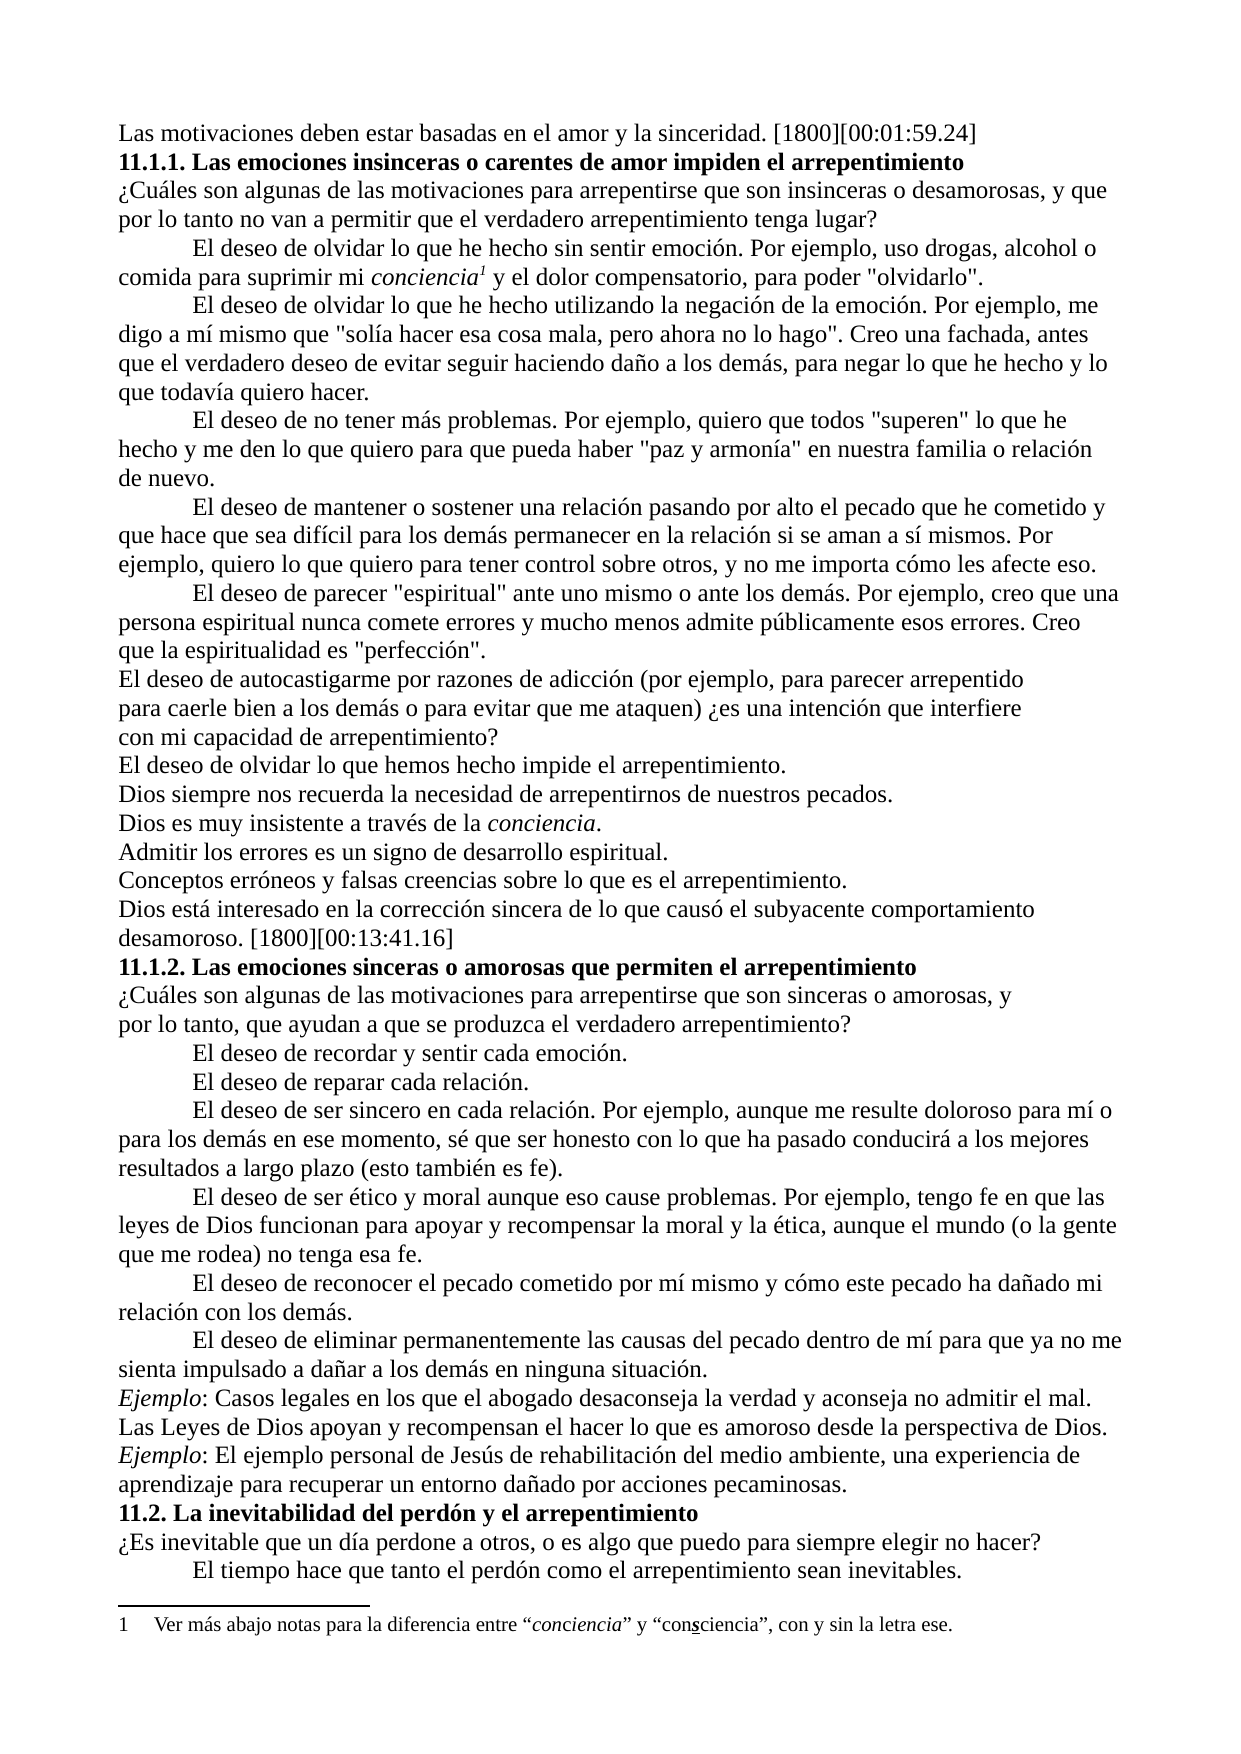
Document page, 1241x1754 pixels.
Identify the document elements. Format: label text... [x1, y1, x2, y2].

text por lo tanto no van a permitir que el verdadero arrepentimiento tenga lugar? [118, 204, 1122, 233]
text Admitir los errores es un signo de desarrollo espiritual. [118, 837, 1122, 866]
text El deseo de reconocer el pecado cometido por mí mismo y cómo este pecado ha dañado mi relación con los demás. [118, 1268, 1122, 1326]
text Las motivaciones deben estar basadas en el amor y la sinceridad. [1800][00:01:59.24] [118, 118, 1122, 147]
text El tiempo hace que tanto el perdón como el arrepentimiento sean inevitables. [118, 1556, 1122, 1584]
text El deseo de ser sincero en cada relación. Por ejemplo, aunque me resulte doloroso para mí o para los demás en ese momento, sé que ser honesto con lo que ha pasado conducirá a los mejores resultados a largo plazo (esto también es fe). [118, 1096, 1122, 1182]
text Ejemplo: El ejemplo personal de Jesús de rehabilitación del medio ambiente, una experiencia de aprendizaje para recuperar un entorno dañado por acciones pecaminosas. [118, 1441, 1122, 1498]
text Ejemplo: Casos legales en los que el abogado desaconseja la verdad y aconseja no admitir el mal. [118, 1383, 1122, 1412]
text El deseo de olvidar lo que he hecho sin sentir emoción. Por ejemplo, uso drogas, alcohol o comida para suprimir mi conciencia y el dolor compensatorio, para poder "olvidarlo". [118, 233, 1122, 291]
text El deseo de no tener más problemas. Por ejemplo, quiero que todos "superen" lo que he hecho y me den lo que quiero para que pueda haber "paz y armonía" en nuestra familia o relación de nuevo. [118, 406, 1122, 492]
text Ver más abajo notas para la diferencia entre “conciencia” y “consciencia”, con y sin la letra ese. [118, 1612, 1122, 1636]
text El deseo de olvidar lo que hemos hecho impide el arrepentimiento. [118, 751, 1122, 779]
text por lo tanto, que ayudan a que se produzca el verdadero arrepentimiento? [118, 1009, 1122, 1038]
text 11.2. La inevitabilidad del perdón y el arrepentimiento [118, 1498, 1122, 1527]
text para caerle bien a los demás o para evitar que me ataquen) ¿es una intención que interfiere [118, 693, 1122, 722]
text con mi capacidad de arrepentimiento? [118, 722, 1122, 751]
text El deseo de mantener o sostener una relación pasando por alto el pecado que he cometido y que hace que sea difícil para los demás permanecer en la relación si se aman a sí mismos. Por ejemplo, quiero lo que quiero para tener control sobre otros, y no me importa cómo les afecte eso. [118, 492, 1122, 578]
text 11.1.1. Las emociones insinceras o carentes de amor impiden el arrepentimiento [118, 147, 1122, 176]
text El deseo de eliminar permanentemente las causas del pecado dentro de mí para que ya no me sienta impulsado a dañar a los demás en ninguna situación. [118, 1326, 1122, 1383]
text El deseo de autocastigarme por razones de adicción (por ejemplo, para parecer arrepentido [118, 664, 1122, 693]
text Las Leyes de Dios apoyan y recompensan el hacer lo que es amoroso desde la perspectiva de Dios. [118, 1412, 1122, 1441]
text El deseo de olvidar lo que he hecho utilizando la negación de la emoción. Por ejemplo, me digo a mí mismo que "solía hacer esa cosa mala, pero ahora no lo hago". Creo una fachada, antes que el verdadero deseo de evitar seguir haciendo daño a los demás, para negar lo que he hecho y lo que todavía quiero hacer. [118, 291, 1122, 406]
text ¿Cuáles son algunas de las motivaciones para arrepentirse que son insinceras o desamorosas, y que [118, 176, 1122, 204]
text El deseo de parecer "espiritual" ante uno mismo o ante los demás. Por ejemplo, creo que una persona espiritual nunca comete errores y mucho menos admite públicamente esos errores. Creo que la espiritualidad es "perfección". [118, 578, 1122, 664]
text El deseo de ser ético y moral aunque eso cause problemas. Por ejemplo, tengo fe en que las leyes de Dios funcionan para apoyar y recompensar la moral y la ética, aunque el mundo (o la gente que me rodea) no tenga esa fe. [118, 1182, 1122, 1268]
text ¿Cuáles son algunas de las motivaciones para arrepentirse que son sinceras o amorosas, y [118, 981, 1122, 1009]
text Dios es muy insistente a través de la conciencia. [118, 808, 1122, 837]
text El deseo de recordar y sentir cada emoción. [118, 1038, 1122, 1067]
text El deseo de reparar cada relación. [118, 1067, 1122, 1096]
text Dios siempre nos recuerda la necesidad de arrepentirnos de nuestros pecados. [118, 779, 1122, 808]
text Conceptos erróneos y falsas creencias sobre lo que es el arrepentimiento. [118, 866, 1122, 894]
text ¿Es inevitable que un día perdone a otros, o es algo que puedo para siempre elegir no hacer? [118, 1527, 1122, 1556]
text Dios está interesado en la corrección sincera de lo que causó el subyacente comportamiento desamoroso. [1800][00:13:41.16] [118, 894, 1122, 952]
text 11.1.2. Las emociones sinceras o amorosas que permiten el arrepentimiento [118, 952, 1122, 981]
